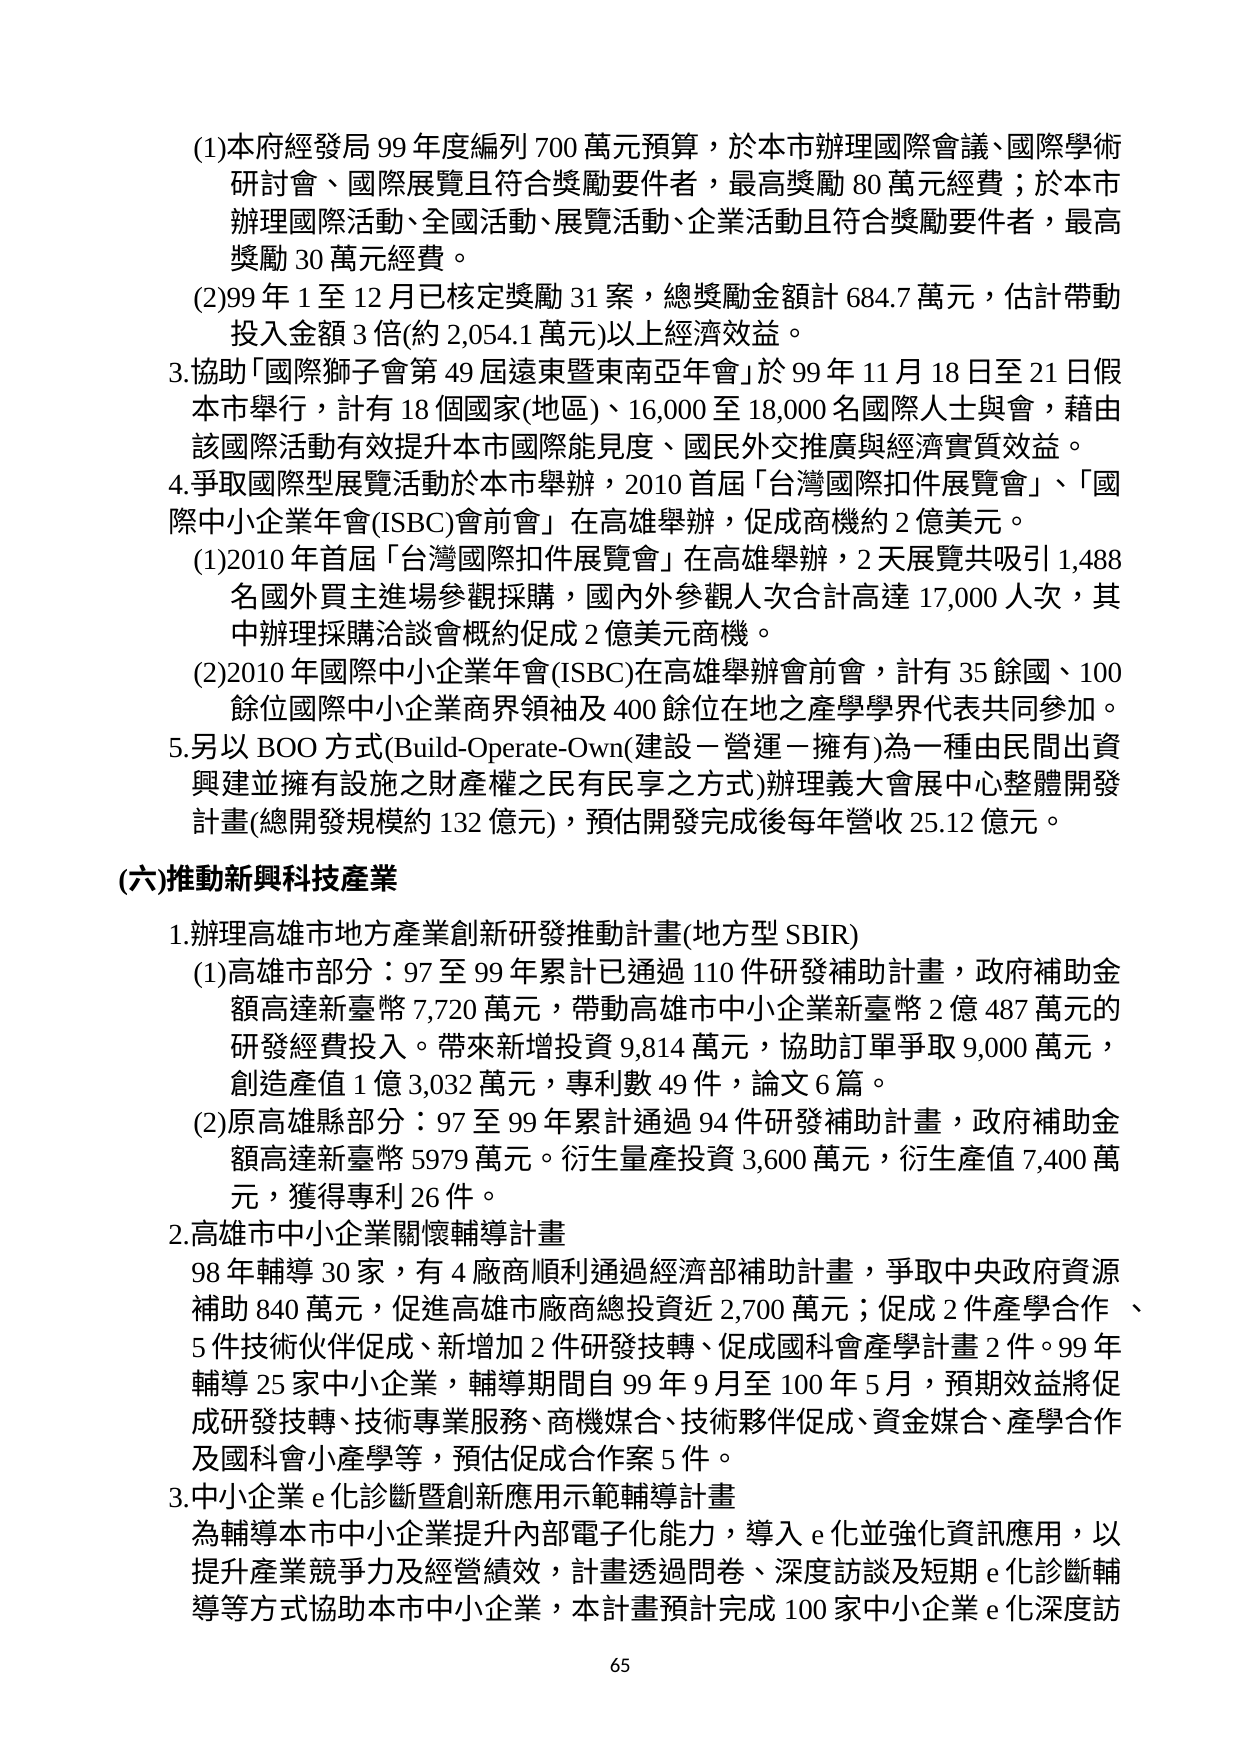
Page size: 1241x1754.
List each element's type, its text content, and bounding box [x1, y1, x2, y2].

text 3.協助「國際獅子會第49屆遠東暨東南亞年會」於99年11月18日至21日假本市舉行，計有18個國家(地區)、16,000至18,000名國際人士與會，藉由該國際活動有效提升本市國際能見度、國民外交推廣與經濟實質效益。 [168, 352, 1122, 464]
text (1)本府經發局99年度編列700萬元預算，於本市辦理國際會議、國際學術研討會、國際展覽且符合獎勵要件者，最高獎勵80萬元經費；於本市辦理國際活動、全國活動、展覽活動、企業活動且符合獎勵要件者，最高獎勵30萬元經費。 [193, 127, 1122, 277]
text (2)99年1至12月已核定獎勵31案，總獎勵金額計684.7萬元，估計帶動投入金額3倍(約2,054.1萬元)以上經濟效益。 [193, 277, 1122, 352]
text 4.爭取國際型展覽活動於本市舉辦，2010首屆「台灣國際扣件展覽會」、「國 [168, 464, 1122, 502]
text (2)2010年國際中小企業年會(ISBC)在高雄舉辦會前會，計有35餘國、100餘位國際中小企業商界領袖及400餘位在地之產學學界代表共同參加。 [193, 652, 1122, 727]
text (六)推動新興科技產業 [118, 839, 1122, 914]
text 2.高雄市中小企業關懷輔導計畫 [168, 1214, 1122, 1252]
text 3.中小企業e化診斷暨創新應用示範輔導計畫 [168, 1477, 1122, 1514]
text (2)原高雄縣部分：97至99年累計通過94件研發補助計畫，政府補助金額高達新臺幣5979萬元。衍生量產投資3,600萬元，衍生產值7,400萬元，獲得專利26件。 [193, 1102, 1122, 1214]
text (1)高雄市部分：97至99年累計已通過110件研發補助計畫，政府補助金額高達新臺幣7,720萬元，帶動高雄市中小企業新臺幣2億487萬元的研發經費投入。帶來新增投資9,814萬元，協助訂單爭取9,000萬元，創造產值1億3,032萬元，專利數49件，論文6篇。 [193, 952, 1122, 1102]
text (1)2010年首屆「台灣國際扣件展覽會」在高雄舉辦，2天展覽共吸引1,488名國外買主進場參觀採購，國內外參觀人次合計高達17,000人次，其中辦理採購洽談會概約促成2億美元商機。 [193, 539, 1122, 652]
text 5.另以BOO方式(Build-Operate-Own(建設－營運－擁有)為一種由民間出資興建並擁有設施之財產權之民有民享之方式)辦理義大會展中心整體開發計畫(總開發規模約132億元)，預估開發完成後每年營收25.12億元。 [168, 727, 1122, 839]
text 98年輔導30家，有4廠商順利通過經濟部補助計畫，爭取中央政府資源補助840萬元，促進高雄市廠商總投資近2,700萬元；促成2件產學合作、5件技術伙伴促成、新增加2件研發技轉、促成國科會產學計畫2件。99年輔導25家中小企業，輔導期間自99年9月至100年5月，預期效益將促成研發技轉、技術專業服務、商機媒合、技術夥伴促成、資金媒合、產學合作及國科會小產學等，預估促成合作案5件。 [191, 1252, 1122, 1477]
text 際中小企業年會(ISBC)會前會」在高雄舉辦，促成商機約2億美元。 [168, 502, 1122, 539]
text 為輔導本市中小企業提升內部電子化能力，導入e化並強化資訊應用，以提升產業競爭力及經營績效，計畫透過問卷、深度訪談及短期e化診斷輔導等方式協助本市中小企業，本計畫預計完成100家中小企業e化深度訪 [191, 1514, 1122, 1627]
text 1.辦理高雄市地方產業創新研發推動計畫(地方型SBIR) [168, 914, 1122, 952]
